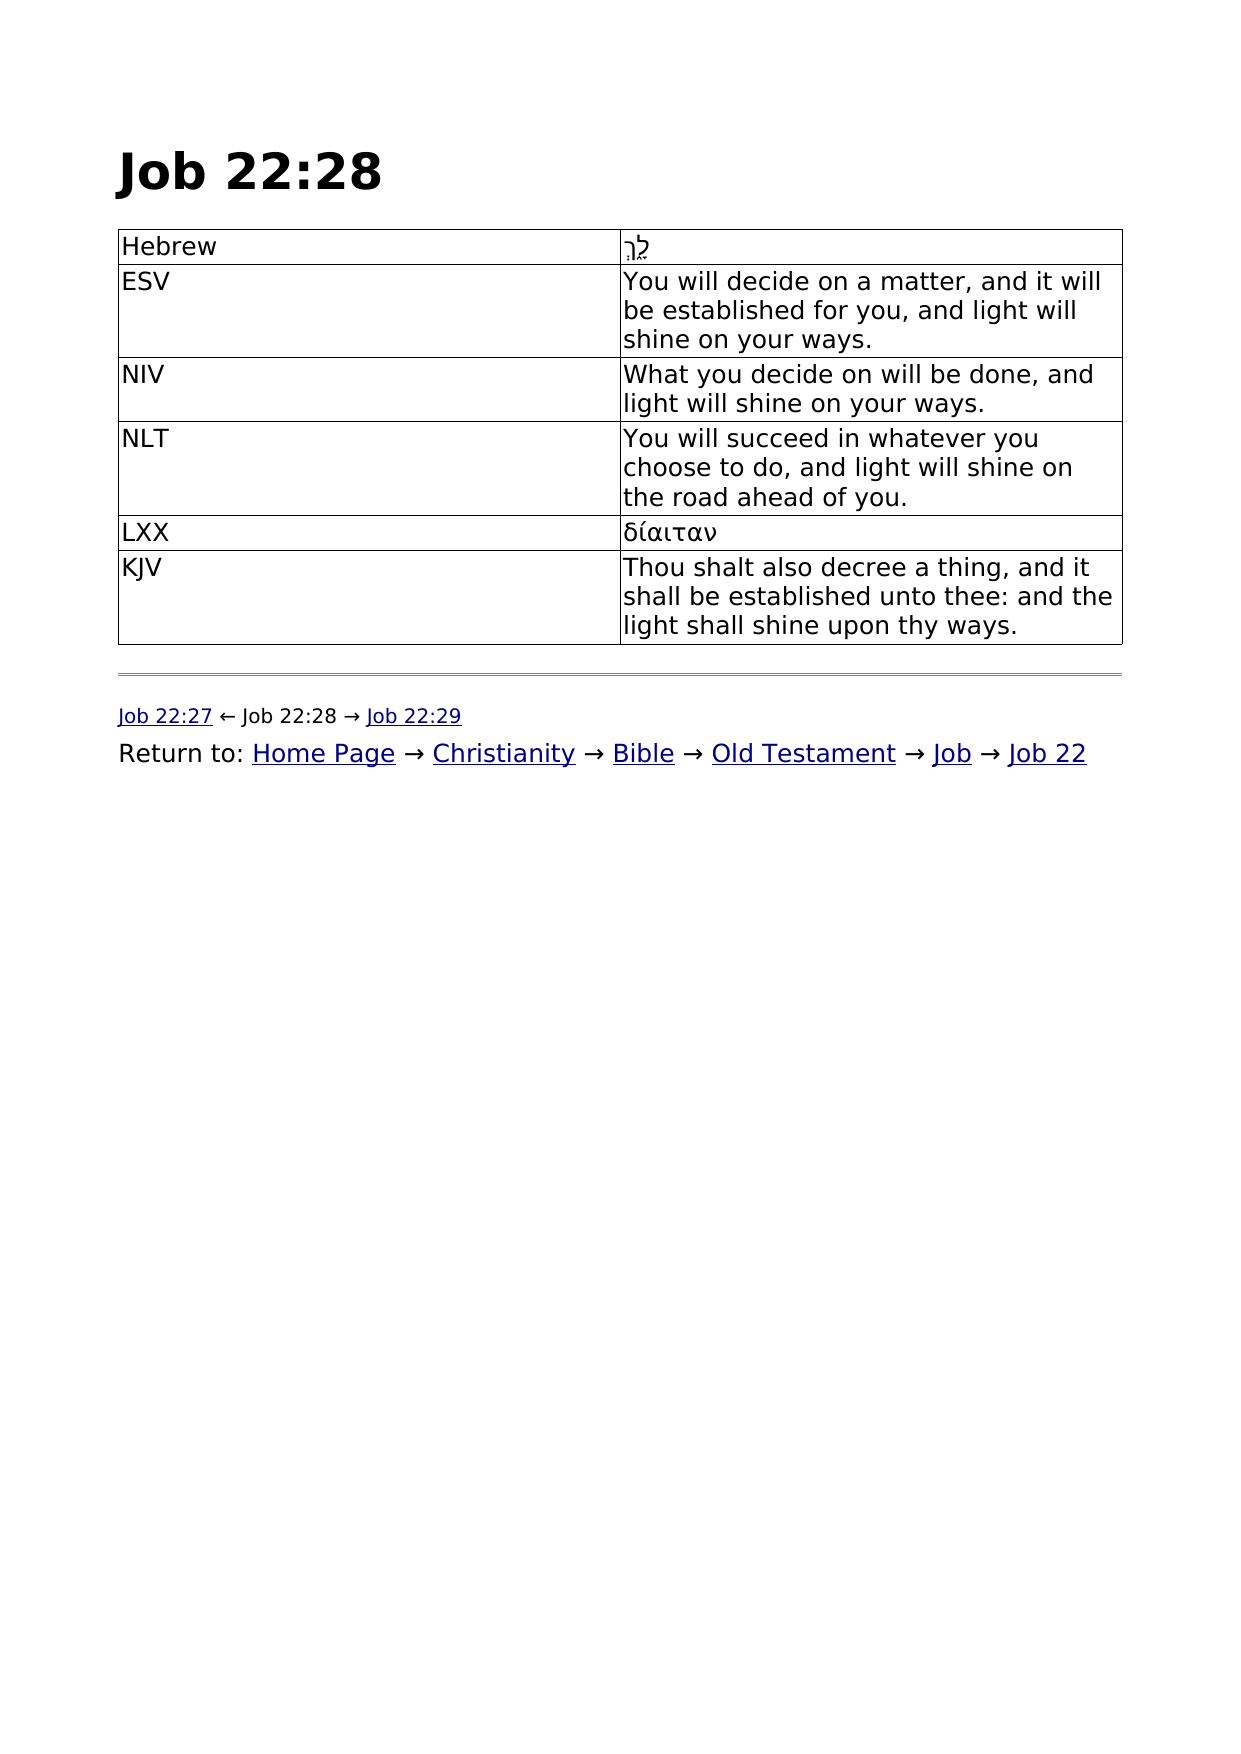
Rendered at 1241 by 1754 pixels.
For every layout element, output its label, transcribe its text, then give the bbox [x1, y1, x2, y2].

table_cell What you decide on will be done, and light will shine on your ways. [621, 358, 1122, 421]
table_cell You will succeed in whatever you choose to do, and light will shine on the road ahead of you. [621, 422, 1122, 515]
table_cell KJV [119, 551, 620, 643]
table_header לָ֑ךְ [621, 230, 1122, 264]
table_cell Thou shalt also decree a thing, and it shall be established unto thee: and the light shall shine upon thy ways. [621, 551, 1122, 643]
table_cell ESV [119, 265, 620, 357]
table_cell You will decide on a matter, and it will be established for you, and light will shine on your ways. [621, 265, 1122, 357]
subtitle Job 22:28 [118, 143, 1122, 201]
table_cell NLT [119, 422, 620, 515]
table_cell LXX [119, 516, 620, 550]
table_cell δίαιταν [621, 516, 1122, 550]
text Return to: Home Page → Christianity → Bible → Old Testament → Job → Job 22 [118, 739, 1122, 768]
text Job 22:27 ← Job 22:28 → Job 22:29 [118, 705, 1122, 739]
table_header Hebrew [119, 230, 620, 264]
table_cell NIV [119, 358, 620, 421]
